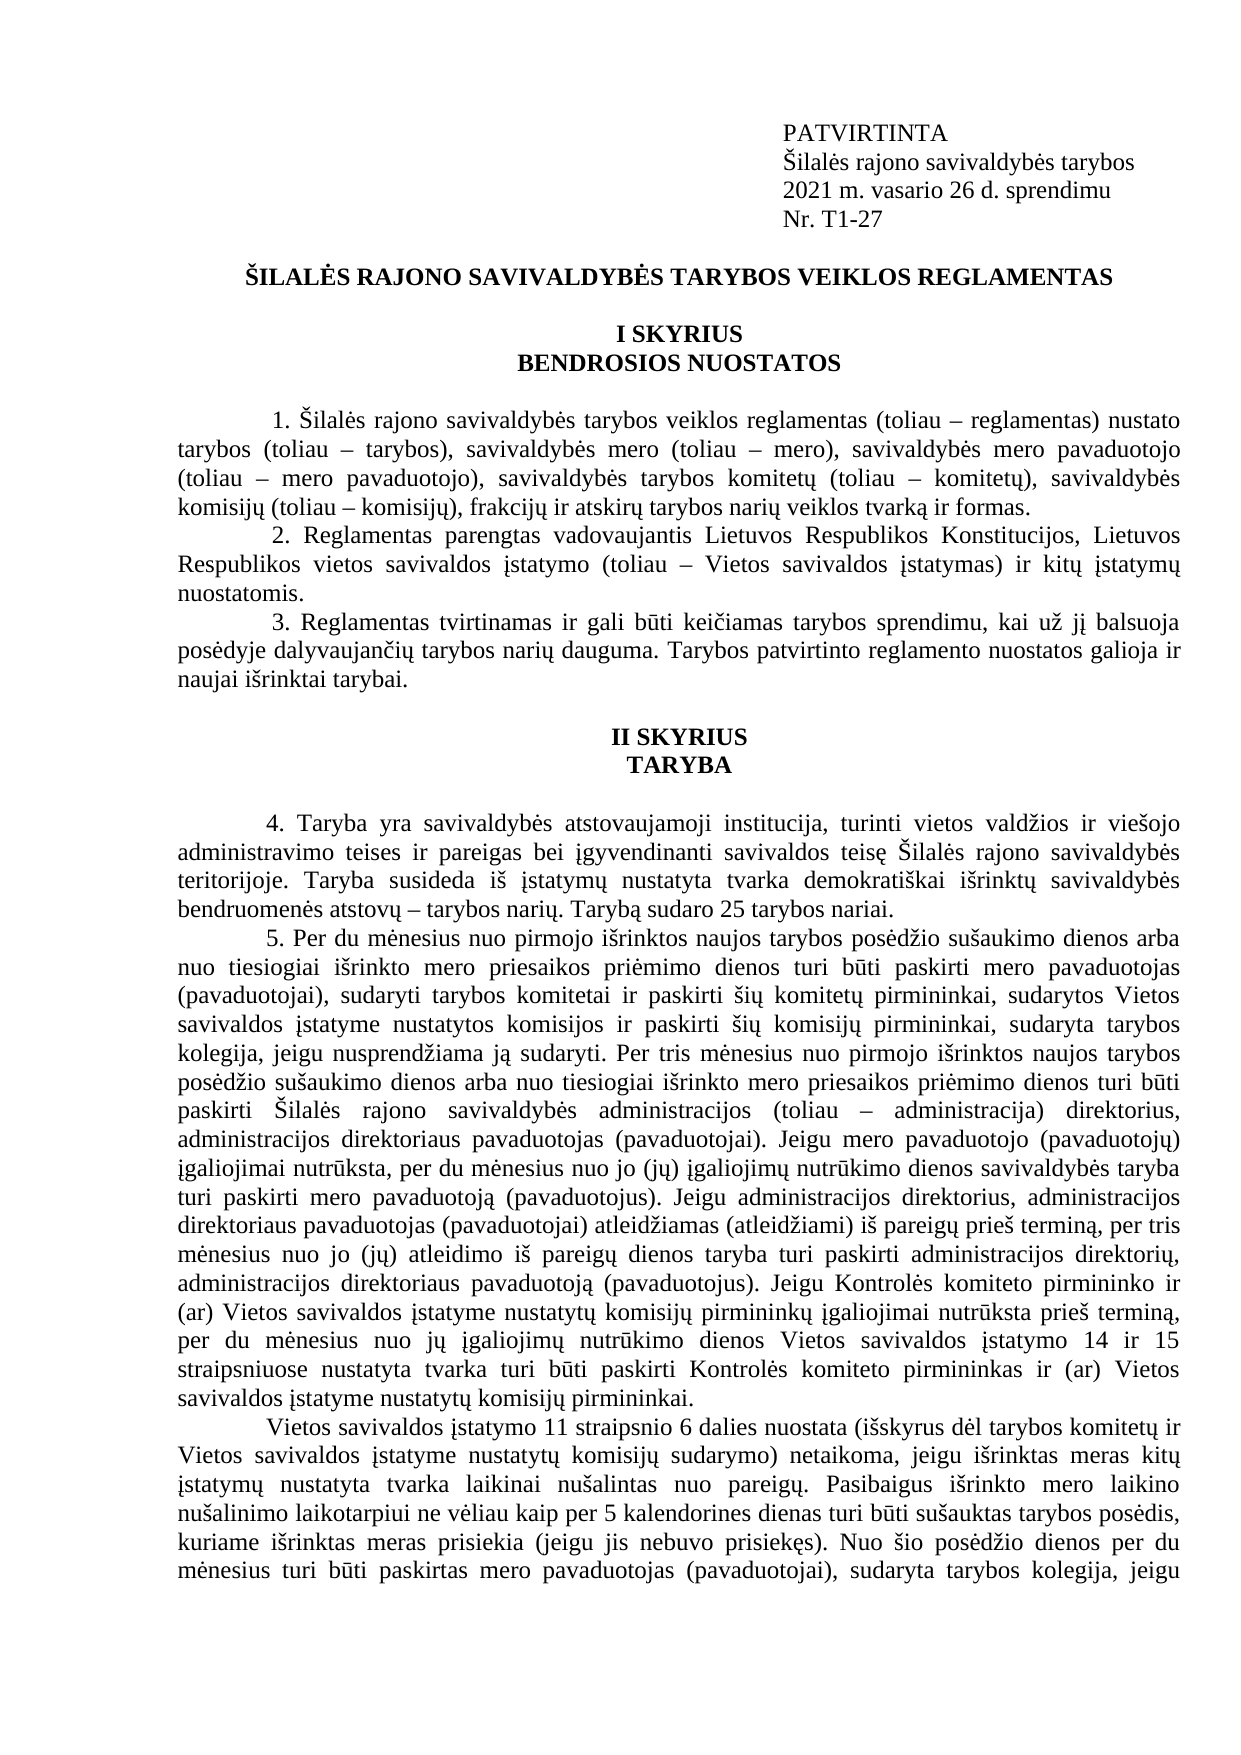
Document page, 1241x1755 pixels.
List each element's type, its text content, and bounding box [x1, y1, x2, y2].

text BENDROSIOS NUOSTATOS [177, 348, 1181, 377]
text Šilalės rajono savivaldybės tarybos 2021 m. vasario 26 d. sprendimu [783, 147, 1181, 204]
text PATVIRTINTA [783, 118, 1181, 147]
text 2. Reglamentas parengtas vadovaujantis Lietuvos Respublikos Konstitucijos, Lietuvos Respublikos vietos savivaldos įstatymo (toliau – Vietos savivaldos įstatymas) ir kitų įstatymų nuostatomis. [177, 521, 1181, 607]
text TARYBA [177, 751, 1181, 779]
text 5. Per du mėnesius nuo pirmojo išrinktos naujos tarybos posėdžio sušaukimo dienos arba nuo tiesiogiai išrinkto mero priesaikos priėmimo dienos turi būti paskirti mero pavaduotojas (pavaduotojai), sudaryti tarybos komitetai ir paskirti šių komitetų pirmininkai, sudarytos Vietos savivaldos įstatyme nustatytos komisijos ir paskirti šių komisijų pirmininkai, sudaryta tarybos kolegija, jeigu nusprendžiama ją sudaryti. Per tris mėnesius nuo pirmojo išrinktos naujos tarybos posėdžio sušaukimo dienos arba nuo tiesiogiai išrinkto mero priesaikos priėmimo dienos turi būti paskirti Šilalės rajono savivaldybės administracijos (toliau – administracija) direktorius, administracijos direktoriaus pavaduotojas (pavaduotojai). Jeigu mero pavaduotojo (pavaduotojų) įgaliojimai nutrūksta, per du mėnesius nuo jo (jų) įgaliojimų nutrūkimo dienos savivaldybės taryba turi paskirti mero pavaduotoją (pavaduotojus). Jeigu administracijos direktorius, administracijos direktoriaus pavaduotojas (pavaduotojai) atleidžiamas (atleidžiami) iš pareigų prieš terminą, per tris mėnesius nuo jo (jų) atleidimo iš pareigų dienos taryba turi paskirti administracijos direktorių, administracijos direktoriaus pavaduotoją (pavaduotojus). Jeigu Kontrolės komiteto pirmininko ir (ar) Vietos savivaldos įstatyme nustatytų komisijų pirmininkų įgaliojimai nutrūksta prieš terminą, per du mėnesius nuo jų įgaliojimų nutrūkimo dienos Vietos savivaldos įstatymo 14 ir 15 straipsniuose nustatyta tvarka turi būti paskirti Kontrolės komiteto pirmininkas ir (ar) Vietos savivaldos įstatyme nustatytų komisijų pirmininkai. [177, 923, 1181, 1412]
text Nr. T1-27 [783, 204, 1181, 233]
text Vietos savivaldos įstatymo 11 straipsnio 6 dalies nuostata (išskyrus dėl tarybos komitetų ir Vietos savivaldos įstatyme nustatytų komisijų sudarymo) netaikoma, jeigu išrinktas meras kitų įstatymų nustatyta tvarka laikinai nušalintas nuo pareigų. Pasibaigus išrinkto mero laikino nušalinimo laikotarpiui ne vėliau kaip per 5 kalendorines dienas turi būti sušauktas tarybos posėdis, kuriame išrinktas meras prisiekia (jeigu jis nebuvo prisiekęs). Nuo šio posėdžio dienos per du mėnesius turi būti paskirtas mero pavaduotojas (pavaduotojai), sudaryta tarybos kolegija, jeigu [177, 1412, 1181, 1584]
text II SKYRIUS [177, 722, 1181, 751]
text ŠILALĖS RAJONO SAVIVALDYBĖS TARYBOS VEIKLOS REGLAMENTAS [177, 262, 1181, 291]
text 1. Šilalės rajono savivaldybės tarybos veiklos reglamentas (toliau – reglamentas) nustato tarybos (toliau – tarybos), savivaldybės mero (toliau – mero), savivaldybės mero pavaduotojo (toliau – mero pavaduotojo), savivaldybės tarybos komitetų (toliau – komitetų), savivaldybės komisijų (toliau – komisijų), frakcijų ir atskirų tarybos narių veiklos tvarką ir formas. [177, 406, 1181, 521]
text 3. Reglamentas tvirtinamas ir gali būti keičiamas tarybos sprendimu, kai už jį balsuoja posėdyje dalyvaujančių tarybos narių dauguma. Tarybos patvirtinto reglamento nuostatos galioja ir naujai išrinktai tarybai. [177, 607, 1181, 693]
text I SKYRIUS [177, 319, 1181, 348]
text 4. Taryba yra savivaldybės atstovaujamoji institucija, turinti vietos valdžios ir viešojo administravimo teises ir pareigas bei įgyvendinanti savivaldos teisę Šilalės rajono savivaldybės teritorijoje. Taryba susideda iš įstatymų nustatyta tvarka demokratiškai išrinktų savivaldybės bendruomenės atstovų – tarybos narių. Tarybą sudaro 25 tarybos nariai. [177, 808, 1181, 923]
